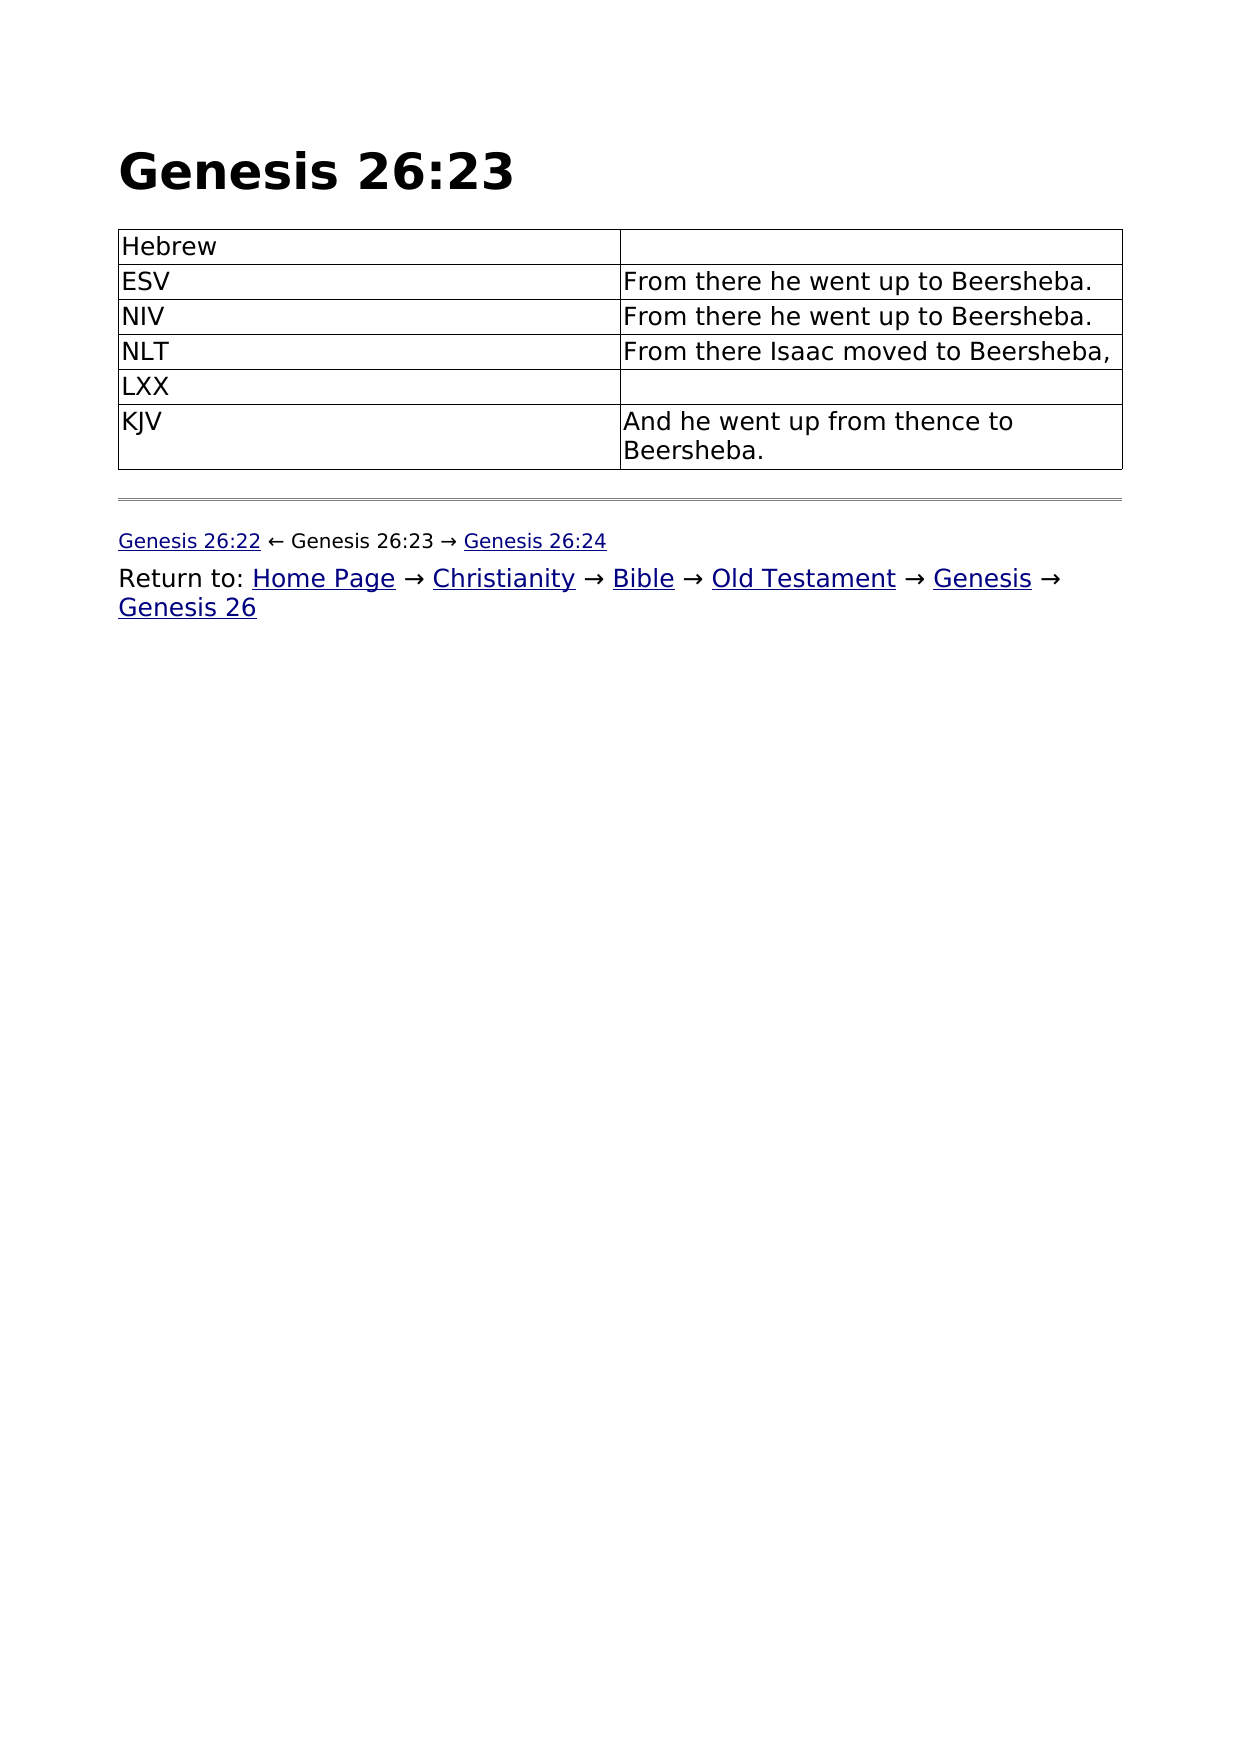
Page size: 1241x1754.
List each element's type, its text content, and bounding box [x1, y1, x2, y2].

table_header Hebrew [119, 230, 620, 264]
table_cell ESV [119, 265, 620, 299]
subtitle Genesis 26:23 [118, 143, 1122, 201]
table_header [621, 230, 1122, 264]
table_cell NIV [119, 300, 620, 334]
table_cell KJV [119, 405, 620, 468]
table_cell And he went up from thence to Beersheba. [621, 405, 1122, 468]
table_cell LXX [119, 370, 620, 404]
text Genesis 26:22 ← Genesis 26:23 → Genesis 26:24 [118, 530, 1122, 564]
table_cell From there he went up to Beersheba. [621, 300, 1122, 334]
table_cell [621, 370, 1122, 404]
table_cell From there Isaac moved to Beersheba, [621, 335, 1122, 369]
text Return to: Home Page → Christianity → Bible → Old Testament → Genesis → Genesis 26 [118, 564, 1122, 622]
table_cell From there he went up to Beersheba. [621, 265, 1122, 299]
table_cell NLT [119, 335, 620, 369]
